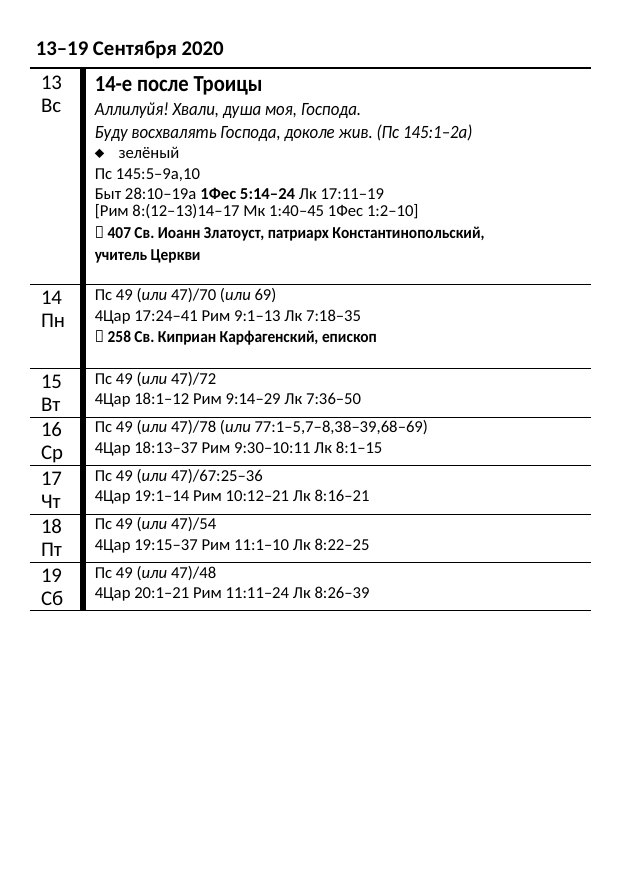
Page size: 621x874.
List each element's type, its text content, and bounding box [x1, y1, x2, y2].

table_cell Пс 49 (или 47)/67:25–36 4Цар 19:1–14 Рим 10:12–21 Лк 8:16–21 [86, 466, 591, 513]
table_cell 15 Вт [30, 369, 80, 417]
table_cell Пс 49 (или 47)/70 (или 69) 4Цар 17:24–41 Рим 9:1–13 Лк 7:18–35  258 Св. Киприан Карфагенский, епископ [86, 285, 591, 368]
table_cell 19 Сб [30, 563, 80, 610]
table_cell 18 Пт [30, 515, 80, 562]
table_cell 16 Ср [30, 418, 80, 465]
table_cell 17 Чт [30, 466, 80, 513]
table_cell Пс 49 (или 47)/78 (или 77:1–5,7–8,38–39,68–69) 4Цар 18:13–37 Рим 9:30–10:11 Лк 8:1–15 [86, 418, 591, 465]
table_cell 13 Вс [30, 69, 80, 284]
table_cell 14-е после Троицы Аллилуйя! Хвали, душа моя, Господа. Буду восхвалять Господа, доколе жив. (Пс 145:1–2а) зелёный Пс 145:5–9а,10 Быт 28:10–19а 1Фес 5:14–24 Лк 17:11–19 [Рим 8:(12–13)14–17 Мк 1:40–45 1Фес 1:2–10]  407 Св. Иоанн Златоуст, патриарх Константинопольский, учитель Церкви [86, 69, 591, 284]
table_cell 14 Пн [30, 285, 80, 368]
table_cell Пс 49 (или 47)/48 4Цар 20:1–21 Рим 11:11–24 Лк 8:26–39 [86, 563, 591, 610]
table_header 13–19 Сентября 2020 [30, 30, 591, 67]
table_cell Пс 49 (или 47)/72 4Цар 18:1–12 Рим 9:14–29 Лк 7:36–50 [86, 369, 591, 417]
table_cell Пс 49 (или 47)/54 4Цар 19:15–37 Рим 11:1–10 Лк 8:22–25 [86, 515, 591, 562]
